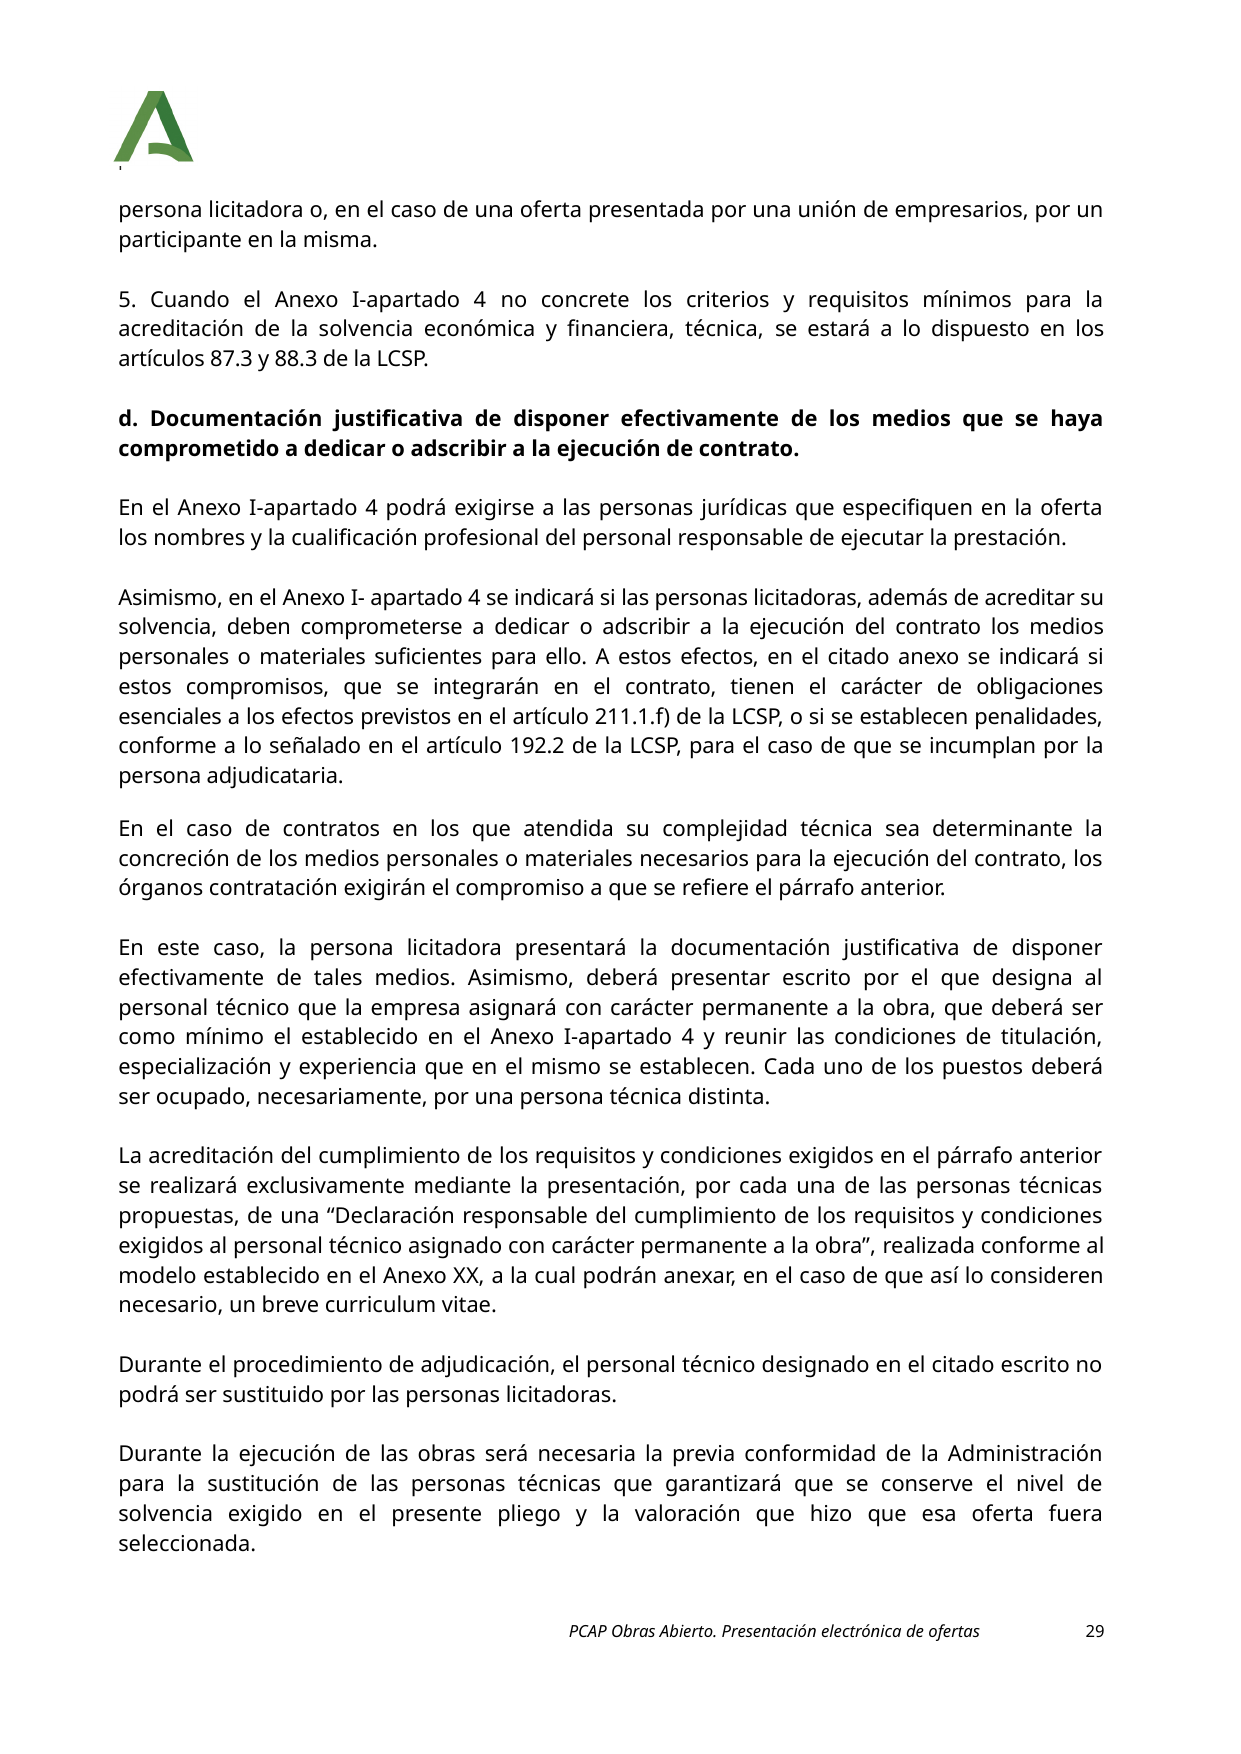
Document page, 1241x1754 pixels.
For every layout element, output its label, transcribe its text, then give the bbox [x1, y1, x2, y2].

text Durante el procedimiento de adjudicación, el personal técnico designado en el citado escrito no podrá ser sustituido por las personas licitadoras. [118, 1349, 1104, 1409]
text En el Anexo I-apartado 4 podrá exigirse a las personas jurídicas que especifiquen en la oferta los nombres y la cualificación profesional del personal responsable de ejecutar la prestación. [118, 492, 1104, 552]
text Asimismo, en el Anexo I- apartado 4 se indicará si las personas licitadoras, además de acreditar su solvencia, deben comprometerse a dedicar o adscribir a la ejecución del contrato los medios personales o materiales suficientes para ello. A estos efectos, en el citado anexo se indicará si estos compromisos, que se integrarán en el contrato, tienen el carácter de obligaciones esenciales a los efectos previstos en el artículo 211.1.f) de la LCSP, o si se establecen penalidades, conforme a lo señalado en el artículo 192.2 de la LCSP, para el caso de que se incumplan por la persona adjudicataria. [118, 582, 1104, 790]
text Durante la ejecución de las obras será necesaria la previa conformidad de la Administración para la sustitución de las personas técnicas que garantizará que se conserve el nivel de solvencia exigido en el presente pliego y la valoración que hizo que esa oferta fuera seleccionada. [118, 1438, 1104, 1558]
text La acreditación del cumplimiento de los requisitos y condiciones exigidos en el párrafo anterior se realizará exclusivamente mediante la presentación, por cada una de las personas técnicas propuestas, de una “Declaración responsable del cumplimiento de los requisitos y condiciones exigidos al personal técnico asignado con carácter permanente a la obra”, realizada conforme al modelo establecido en el Anexo XX, a la cual podrán anexar, en el caso de que así lo consideren necesario, un breve curriculum vitae. [118, 1141, 1104, 1319]
text 5. Cuando el Anexo I-apartado 4 no concrete los criterios y requisitos mínimos para la acreditación de la solvencia económica y financiera, técnica, se estará a lo dispuesto en los artículos 87.3 y 88.3 de la LCSP. [118, 284, 1104, 373]
text En este caso, la persona licitadora presentará la documentación justificativa de disponer efectivamente de tales medios. Asimismo, deberá presentar escrito por el que designa al personal técnico que la empresa asignará con carácter permanente a la obra, que deberá ser como mínimo el establecido en el Anexo I-apartado 4 y reunir las condiciones de titulación, especialización y experiencia que en el mismo se establecen. Cada uno de los puestos deberá ser ocupado, necesariamente, por una persona técnica distinta. [118, 932, 1104, 1111]
text persona licitadora o, en el caso de una oferta presentada por una unión de empresarios, por un participante en la misma. [118, 194, 1104, 254]
picture [109, 86, 198, 166]
text En el caso de contratos en los que atendida su complejidad técnica sea determinante la concreción de los medios personales o materiales necesarios para la ejecución del contrato, los órganos contratación exigirán el compromiso a que se refiere el párrafo anterior. [118, 813, 1104, 902]
text d. Documentación justificativa de disponer efectivamente de los medios que se haya comprometido a dedicar o adscribir a la ejecución de contrato. [118, 403, 1104, 462]
